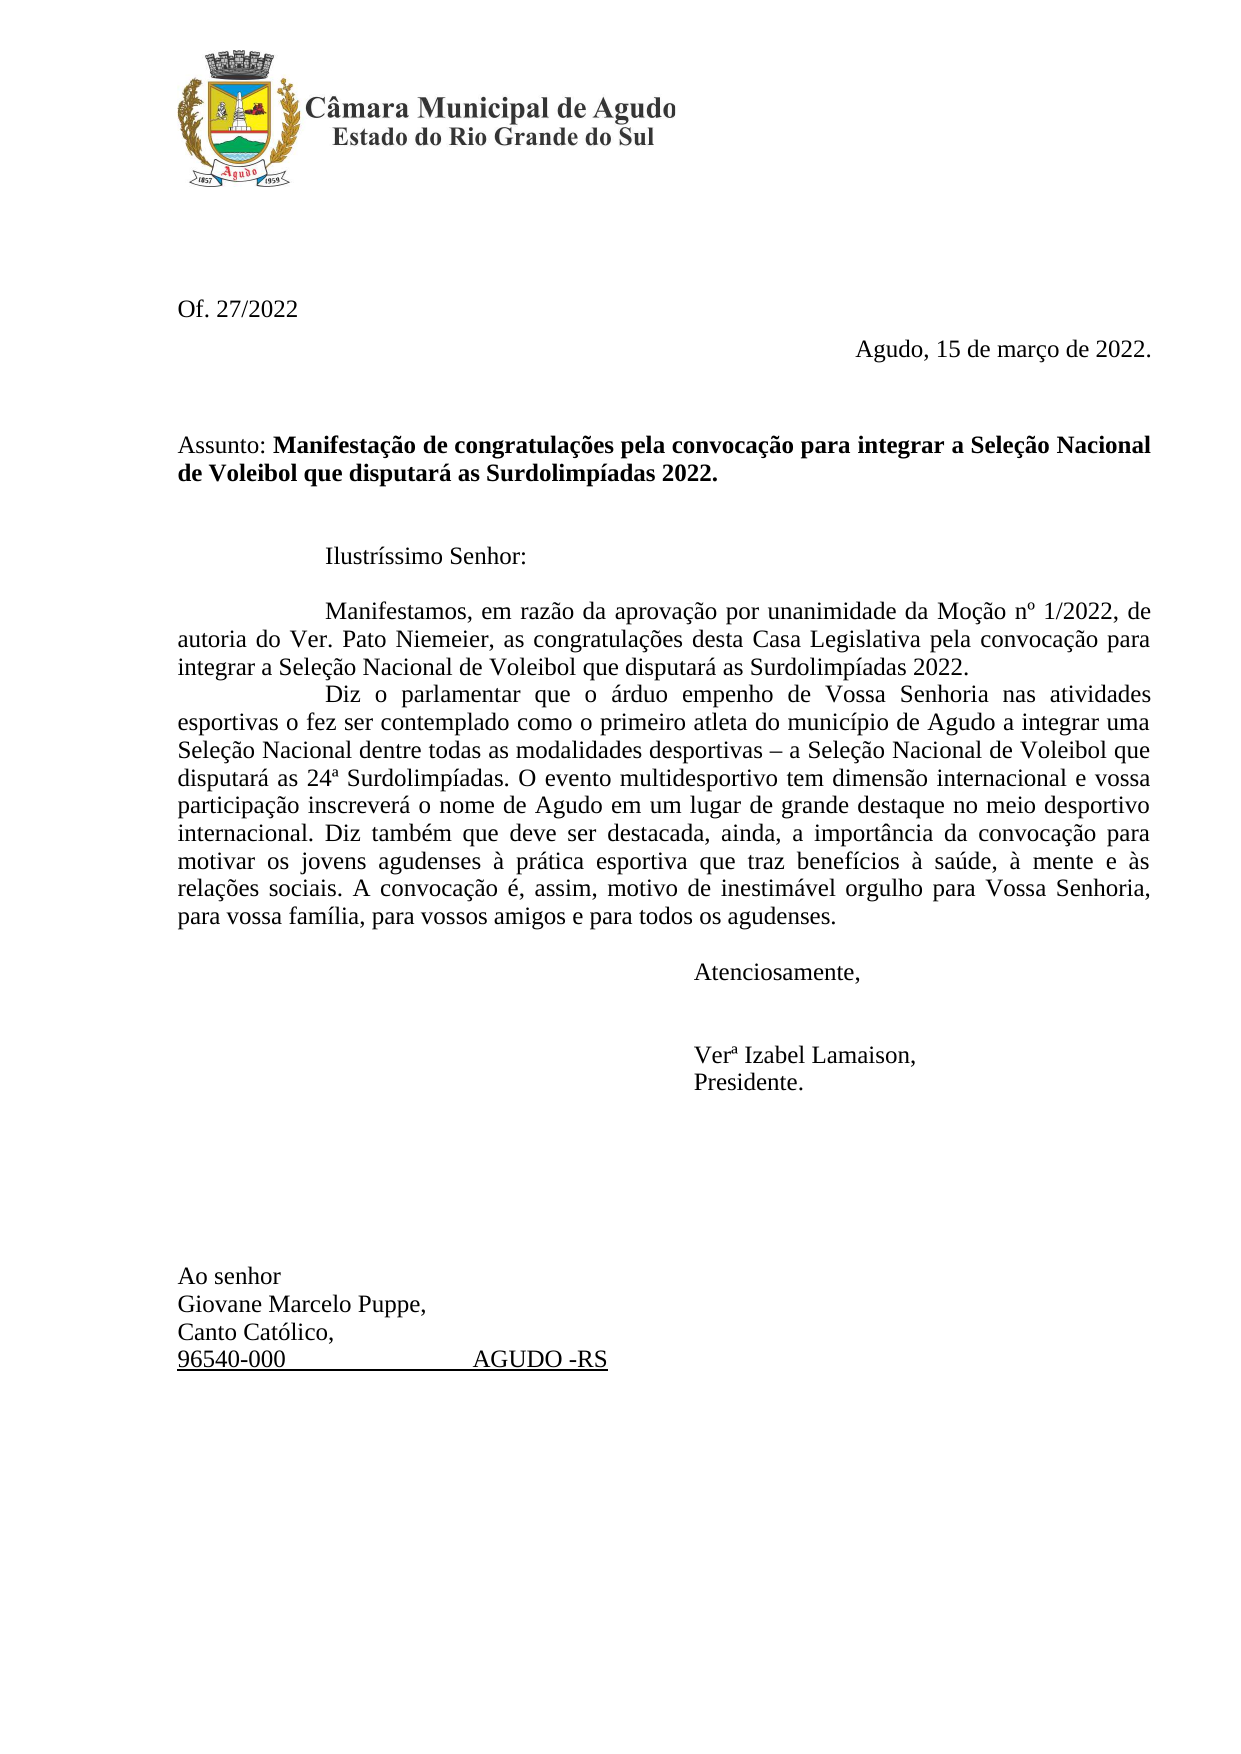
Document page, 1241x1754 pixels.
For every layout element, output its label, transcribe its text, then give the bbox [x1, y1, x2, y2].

text Manifestamos, em razão da aprovação por unanimidade da Moção nº 1/2022, de autoria do Ver. Pato Niemeier, as congratulações desta Casa Legislativa pela convocação para integrar a Seleção Nacional de Voleibol que disputará as Surdolimpíadas 2022. [177, 597, 1152, 681]
text Agudo, 15 de março de 2022. [177, 336, 1152, 363]
text Verª Izabel Lamaison, [546, 1041, 1152, 1068]
picture [177, 50, 676, 187]
text Giovane Marcelo Puppe, [177, 1290, 1152, 1318]
text 96540-000 AGUDO -RS [177, 1346, 1152, 1373]
text Atenciosamente, [546, 958, 1152, 985]
text Canto Católico, [177, 1318, 1152, 1346]
text Assunto: Manifestação de congratulações pela convocação para integrar a Seleção Nacional de Voleibol que disputará as Surdolimpíadas 2022. [177, 431, 1152, 487]
text Ao senhor [177, 1262, 1152, 1290]
text Presidente. [546, 1068, 1152, 1096]
text Of. 27/2022 [177, 295, 1152, 323]
text Diz o parlamentar que o árduo empenho de Vossa Senhoria nas atividades esportivas o fez ser contemplado como o primeiro atleta do município de Agudo a integrar uma Seleção Nacional dentre todas as modalidades desportivas – a Seleção Nacional de Voleibol que disputará as 24ª Surdolimpíadas. O evento multidesportivo tem dimensão internacional e vossa participação inscreverá o nome de Agudo em um lugar de grande destaque no meio desportivo internacional. Diz também que deve ser destacada, ainda, a importância da convocação para motivar os jovens agudenses à prática esportiva que traz benefícios à saúde, à mente e às relações sociais. A convocação é, assim, motivo de inestimável orgulho para Vossa Senhoria, para vossa família, para vossos amigos e para todos os agudenses. [177, 681, 1152, 930]
text Ilustríssimo Senhor: [177, 542, 1152, 570]
